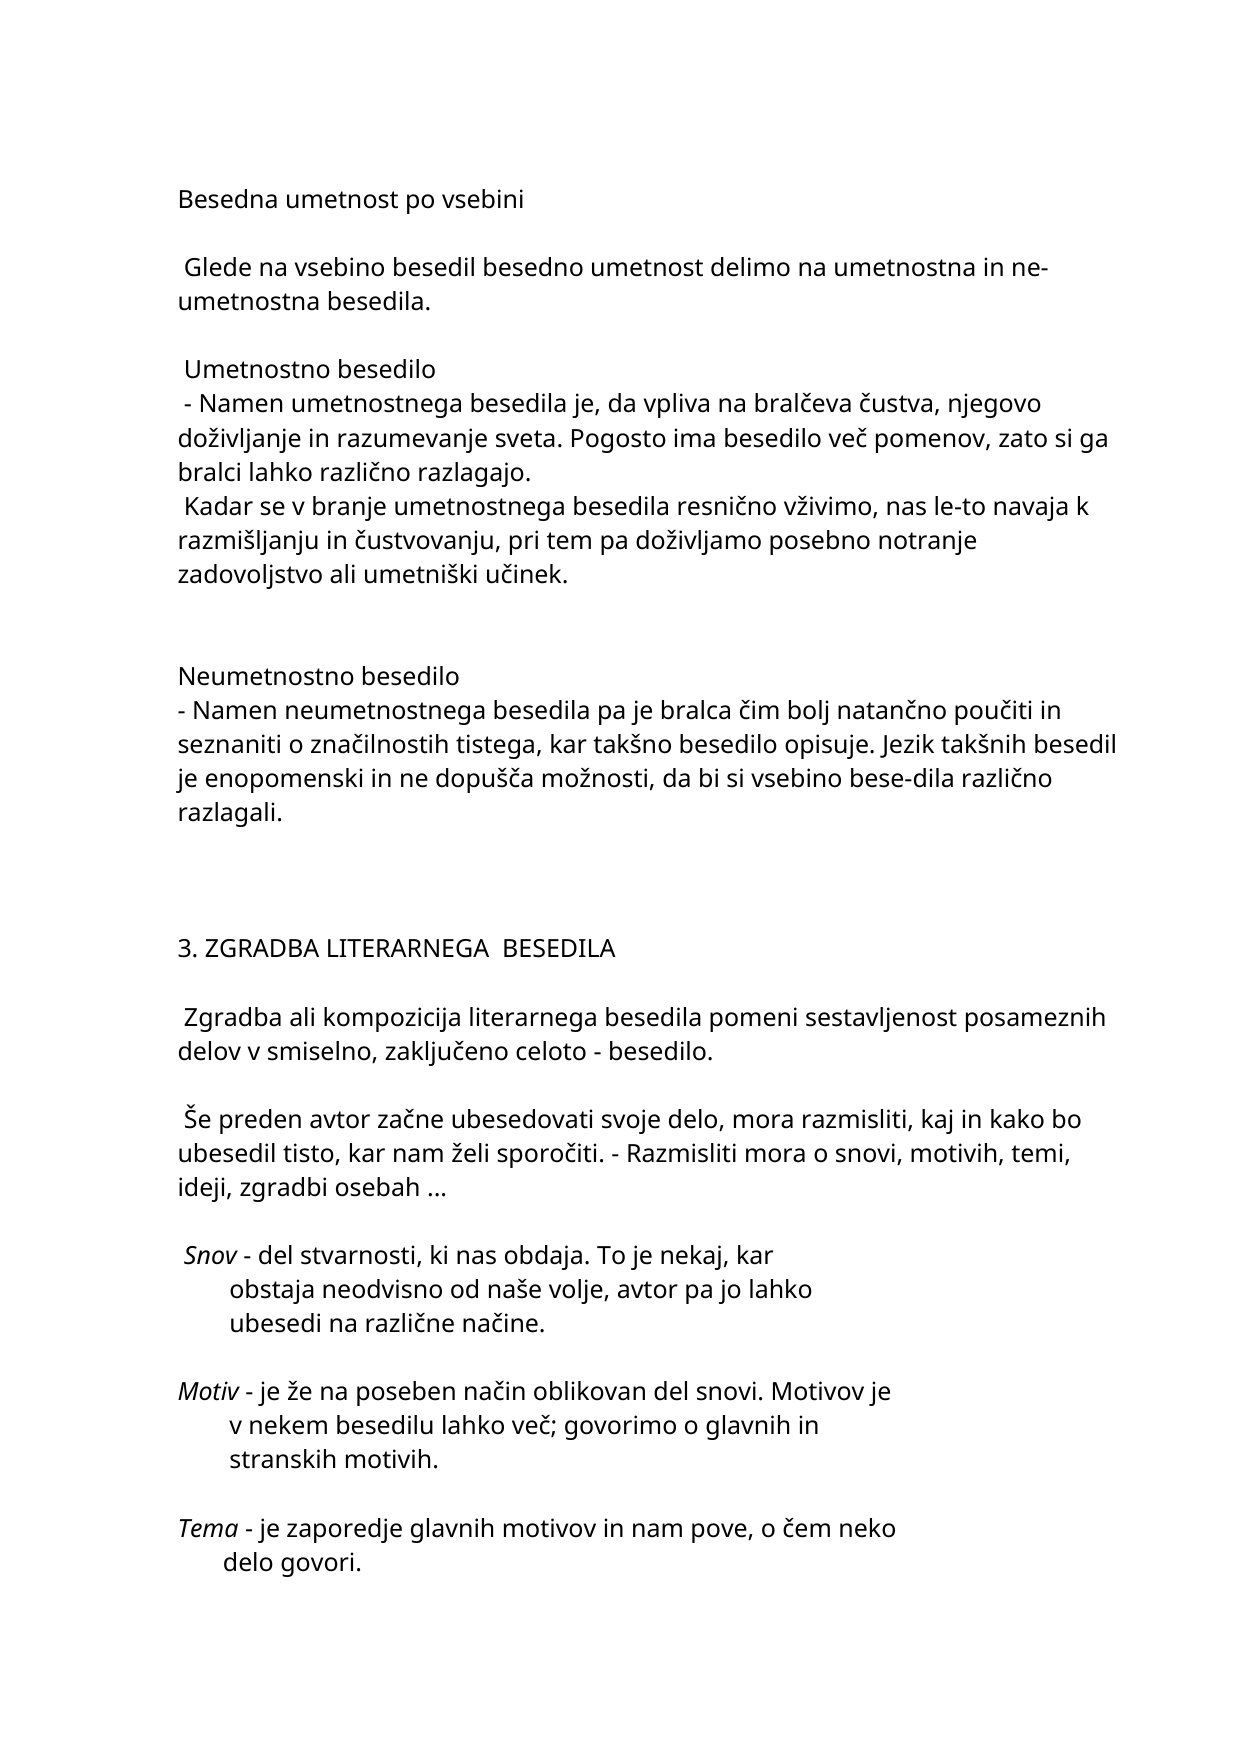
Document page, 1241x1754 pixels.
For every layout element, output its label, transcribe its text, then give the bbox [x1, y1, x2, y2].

text Neumetnostno besedilo [177, 659, 1122, 693]
text 3. ZGRADBA LITERARNEGA BESEDILA [177, 931, 1122, 965]
text ubesedi na različne načine. [177, 1306, 1122, 1340]
text Tema - je zaporedje glavnih motivov in nam pove, o čem neko [177, 1510, 1122, 1544]
text Umetnostno besedilo [177, 352, 1122, 386]
text Snov - del stvarnosti, ki nas obdaja. To je nekaj, kar [177, 1238, 1122, 1272]
text Kadar se v branje umetnostnega besedila resnično vživimo, nas le-to navaja k razmišljanju in čustvovanju, pri tem pa doživljamo posebno notranje zadovoljstvo ali umetniški učinek. [177, 488, 1122, 591]
text Motiv - je že na poseben način oblikovan del snovi. Motivov je [177, 1374, 1122, 1408]
text - Namen umetnostnega besedila je, da vpliva na bralčeva čustva, njegovo doživljanje in razumevanje sveta. Pogosto ima besedilo več pomenov, zato si ga bralci lahko različno razlagajo. [177, 386, 1122, 488]
text obstaja neodvisno od naše volje, avtor pa jo lahko [177, 1272, 1122, 1306]
text Zgradba ali kompozicija literarnega besedila pomeni sestavljenost posameznih delov v smiselno, zaključeno celoto - besedilo. [177, 999, 1122, 1067]
text v nekem besedilu lahko več; govorimo o glavnih in [177, 1408, 1122, 1442]
text Še preden avtor začne ubesedovati svoje delo, mora razmisliti, kaj in kako bo ubesedil tisto, kar nam želi sporočiti. - Razmisliti mora o snovi, motivih, temi, ideji, zgradbi osebah ... [177, 1101, 1122, 1204]
text Besedna umetnost po vsebini [177, 182, 1122, 216]
text stranskih motivih. [177, 1442, 1122, 1476]
text delo govori. [177, 1544, 1122, 1578]
text Glede na vsebino besedil besedno umetnost delimo na umetnostna in ne-umetnostna besedila. [177, 250, 1122, 318]
text - Namen neumetnostnega besedila pa je bralca čim bolj natančno poučiti in seznaniti o značilnostih tistega, kar takšno besedilo opisuje. Jezik takšnih besedil je enopomenski in ne dopušča možnosti, da bi si vsebino bese-dila različno razlagali. [177, 693, 1122, 829]
